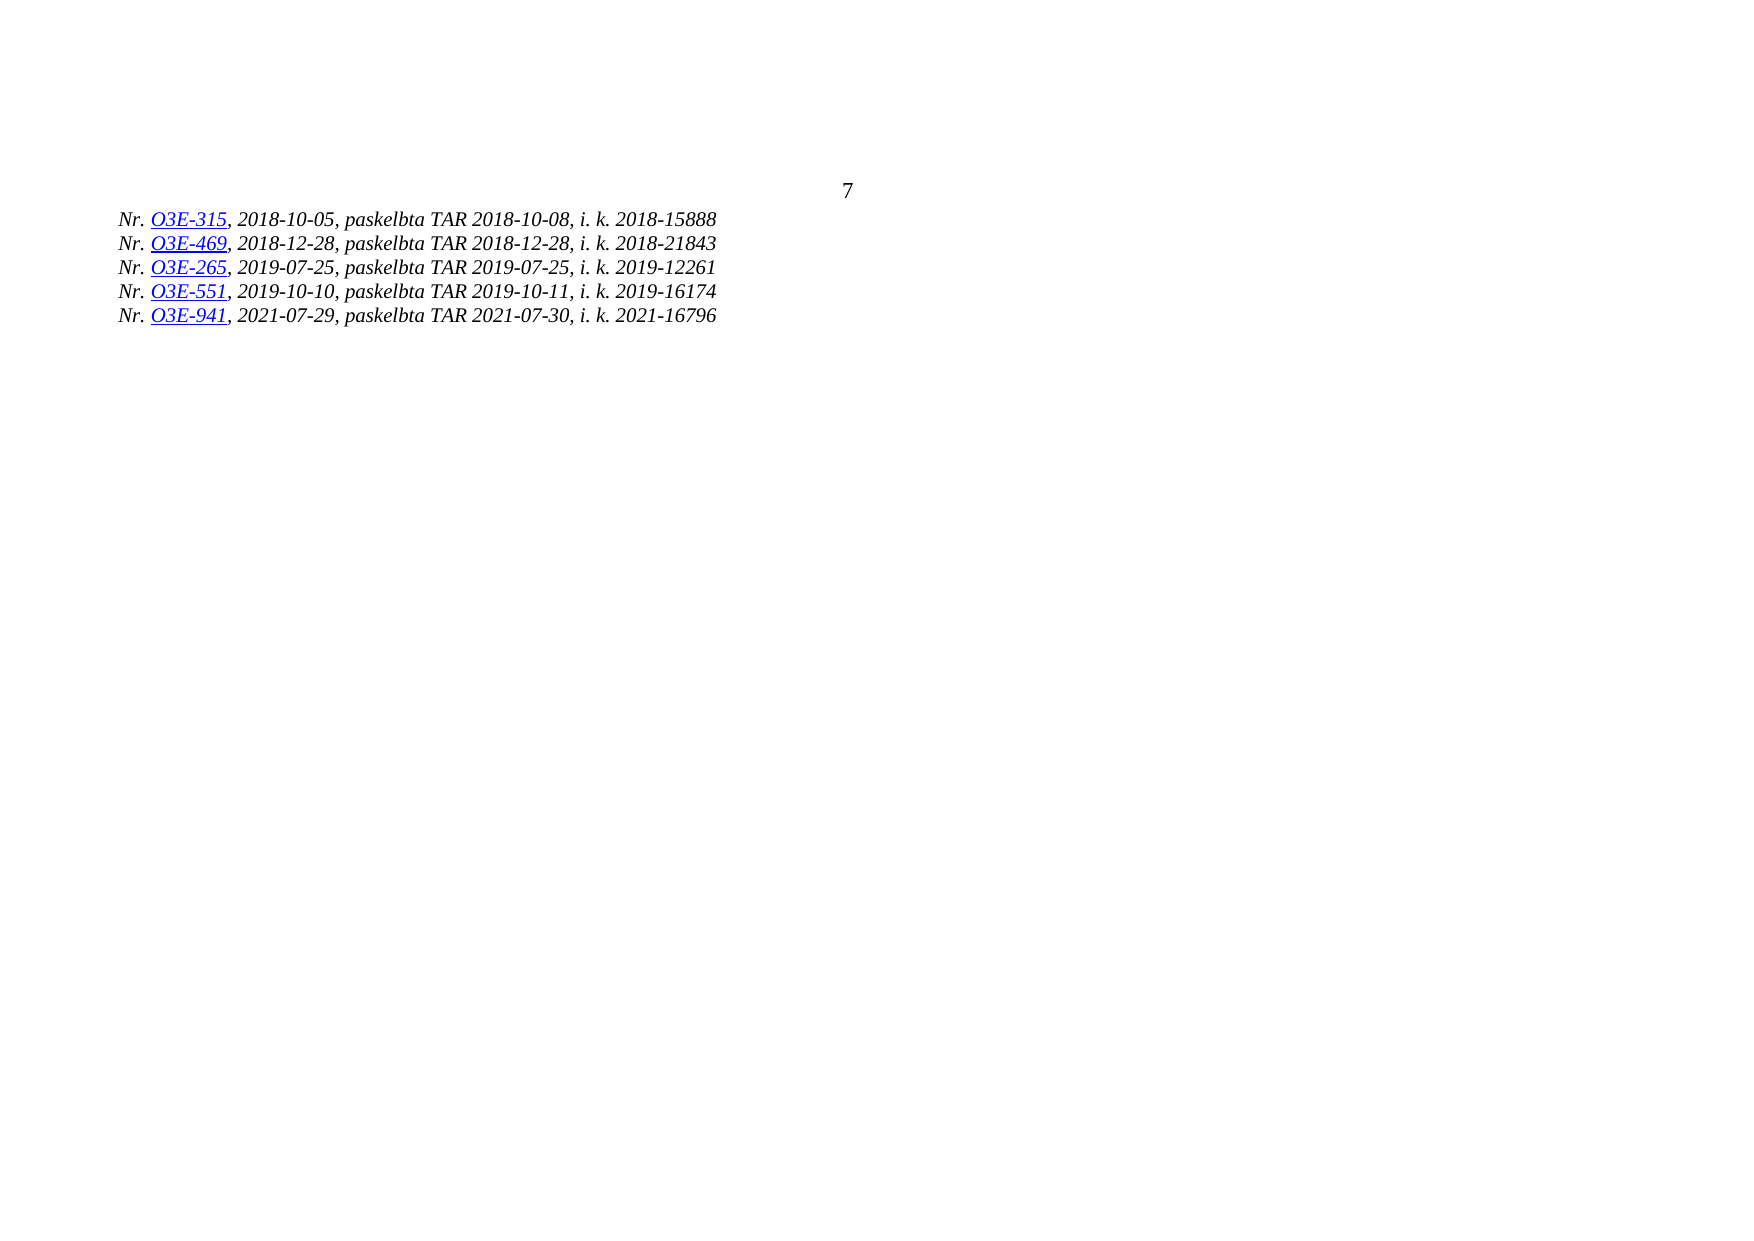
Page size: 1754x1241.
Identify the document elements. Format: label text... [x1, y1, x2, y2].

text Nr. O3E-265, 2019-07-25, paskelbta TAR 2019-07-25, i. k. 2019-12261 [118, 255, 1577, 279]
text Nr. O3E-315, 2018-10-05, paskelbta TAR 2018-10-08, i. k. 2018-15888 [118, 207, 1577, 231]
text Nr. O3E-469, 2018-12-28, paskelbta TAR 2018-12-28, i. k. 2018-21843 [118, 231, 1577, 255]
text Nr. O3E-551, 2019-10-10, paskelbta TAR 2019-10-11, i. k. 2019-16174 [118, 279, 1577, 303]
text Nr. O3E-941, 2021-07-29, paskelbta TAR 2021-07-30, i. k. 2021-16796 [118, 303, 1577, 327]
